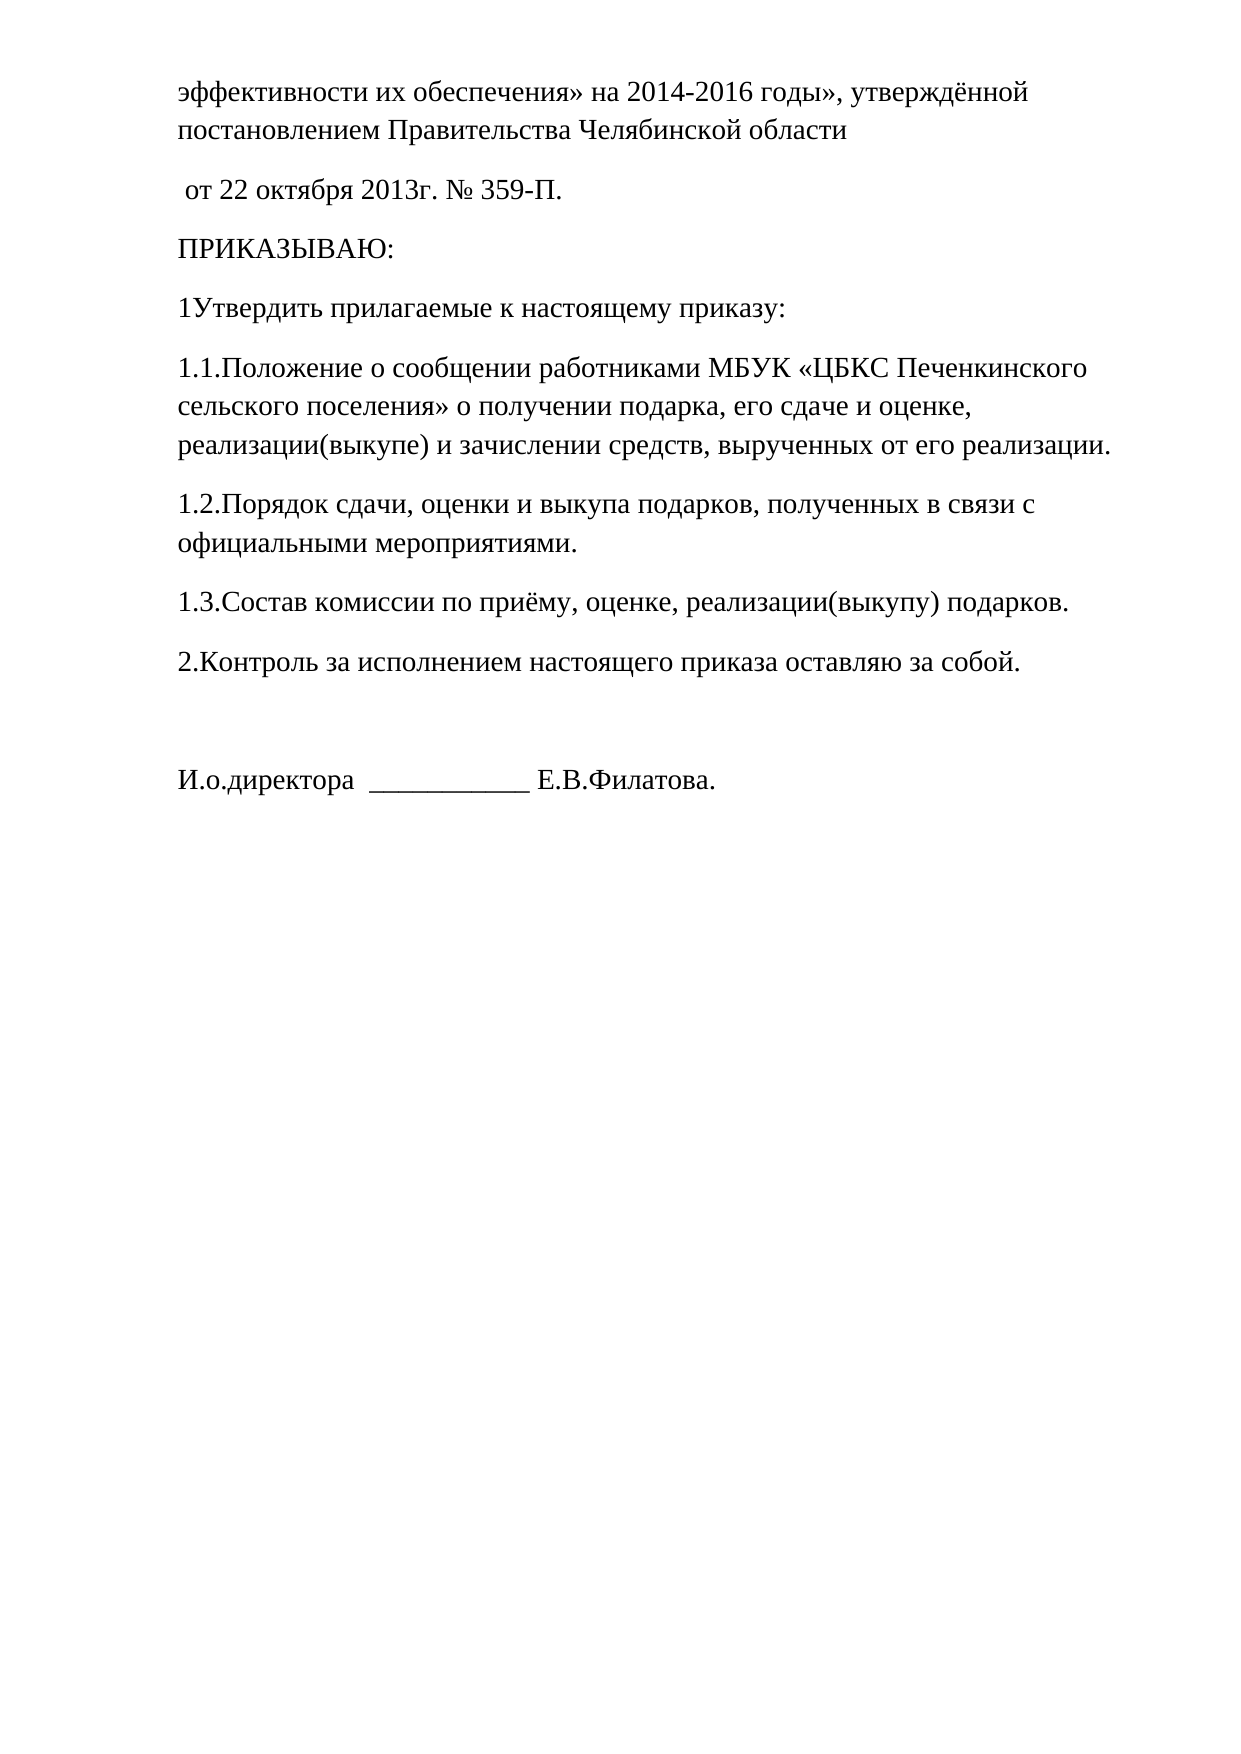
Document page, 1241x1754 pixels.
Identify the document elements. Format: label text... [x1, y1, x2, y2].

text И.о.директора ___________ Е.В.Филатова. [177, 762, 1152, 796]
text 1.1.Положение о сообщении работниками МБУК «ЦБКС Печенкинского сельского поселения» о получении подарка, его сдаче и оценке, реализации(выкупе) и зачислении средств, вырученных от его реализации. [177, 350, 1152, 461]
text 1Утвердить прилагаемые к настоящему приказу: [177, 291, 1152, 324]
text 1.2.Порядок сдачи, оценки и выкупа подарков, полученных в связи с официальными мероприятиями. [177, 486, 1152, 558]
text ПРИКАЗЫВАЮ: [177, 231, 1152, 265]
text 1.3.Состав комиссии по приёму, оценке, реализации(выкупу) подарков. [177, 584, 1152, 618]
text от 22 октября 2013г. № 359-П. [177, 172, 1152, 205]
text 2.Контроль за исполнением настоящего приказа оставляю за собой. [177, 644, 1152, 677]
text эффективности их обеспечения» на 2014-2016 годы», утверждённой постановлением Правительства Челябинской области [177, 74, 1152, 146]
